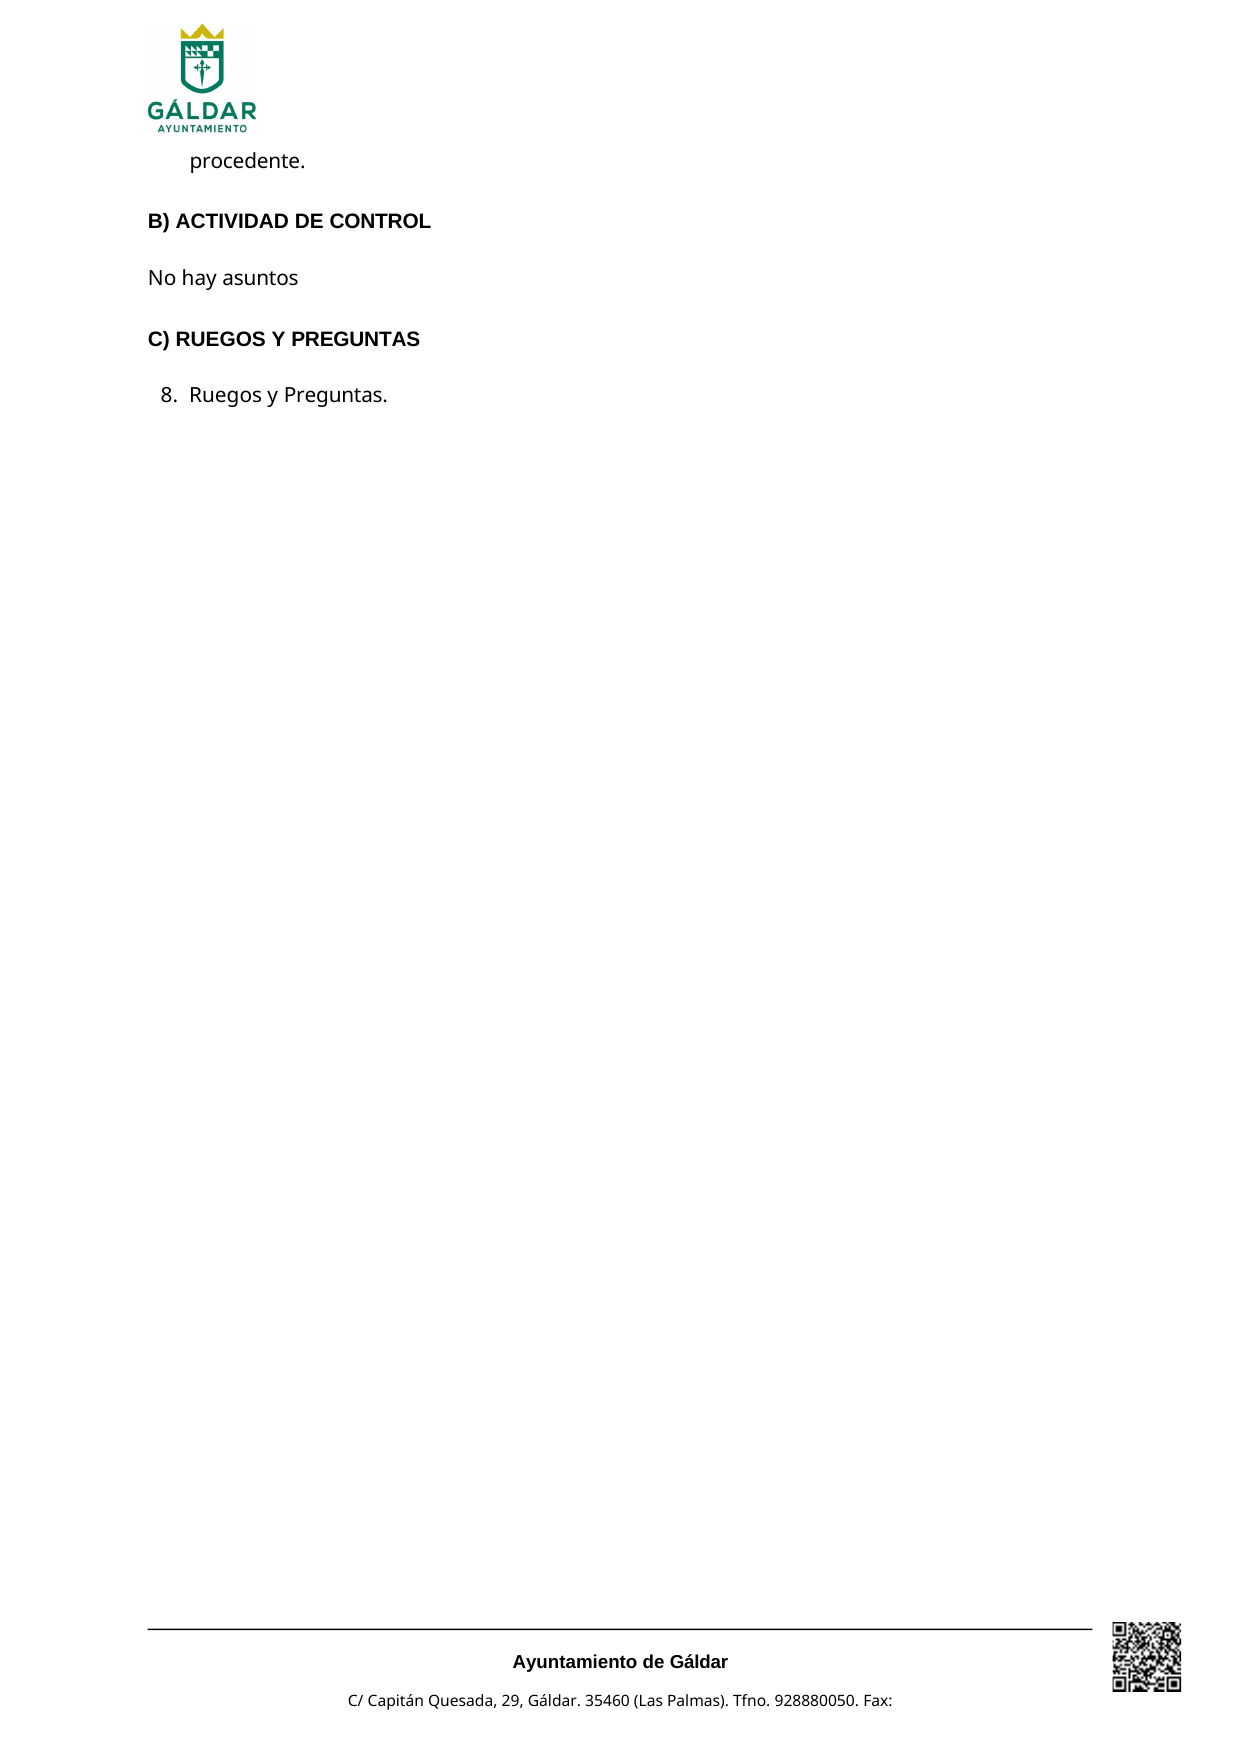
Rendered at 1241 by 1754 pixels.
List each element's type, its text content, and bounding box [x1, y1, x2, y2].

picture [147, 23, 257, 133]
subtitle ACTIVIDAD DE CONTROL [148, 209, 1093, 233]
text No hay asuntos [148, 263, 1093, 292]
picture [1112, 1622, 1182, 1692]
list procedente. [160, 146, 1093, 174]
text 8. Ruegos y Preguntas. [160, 381, 1093, 409]
subtitle RUEGOS Y PREGUNTAS [148, 326, 1093, 350]
